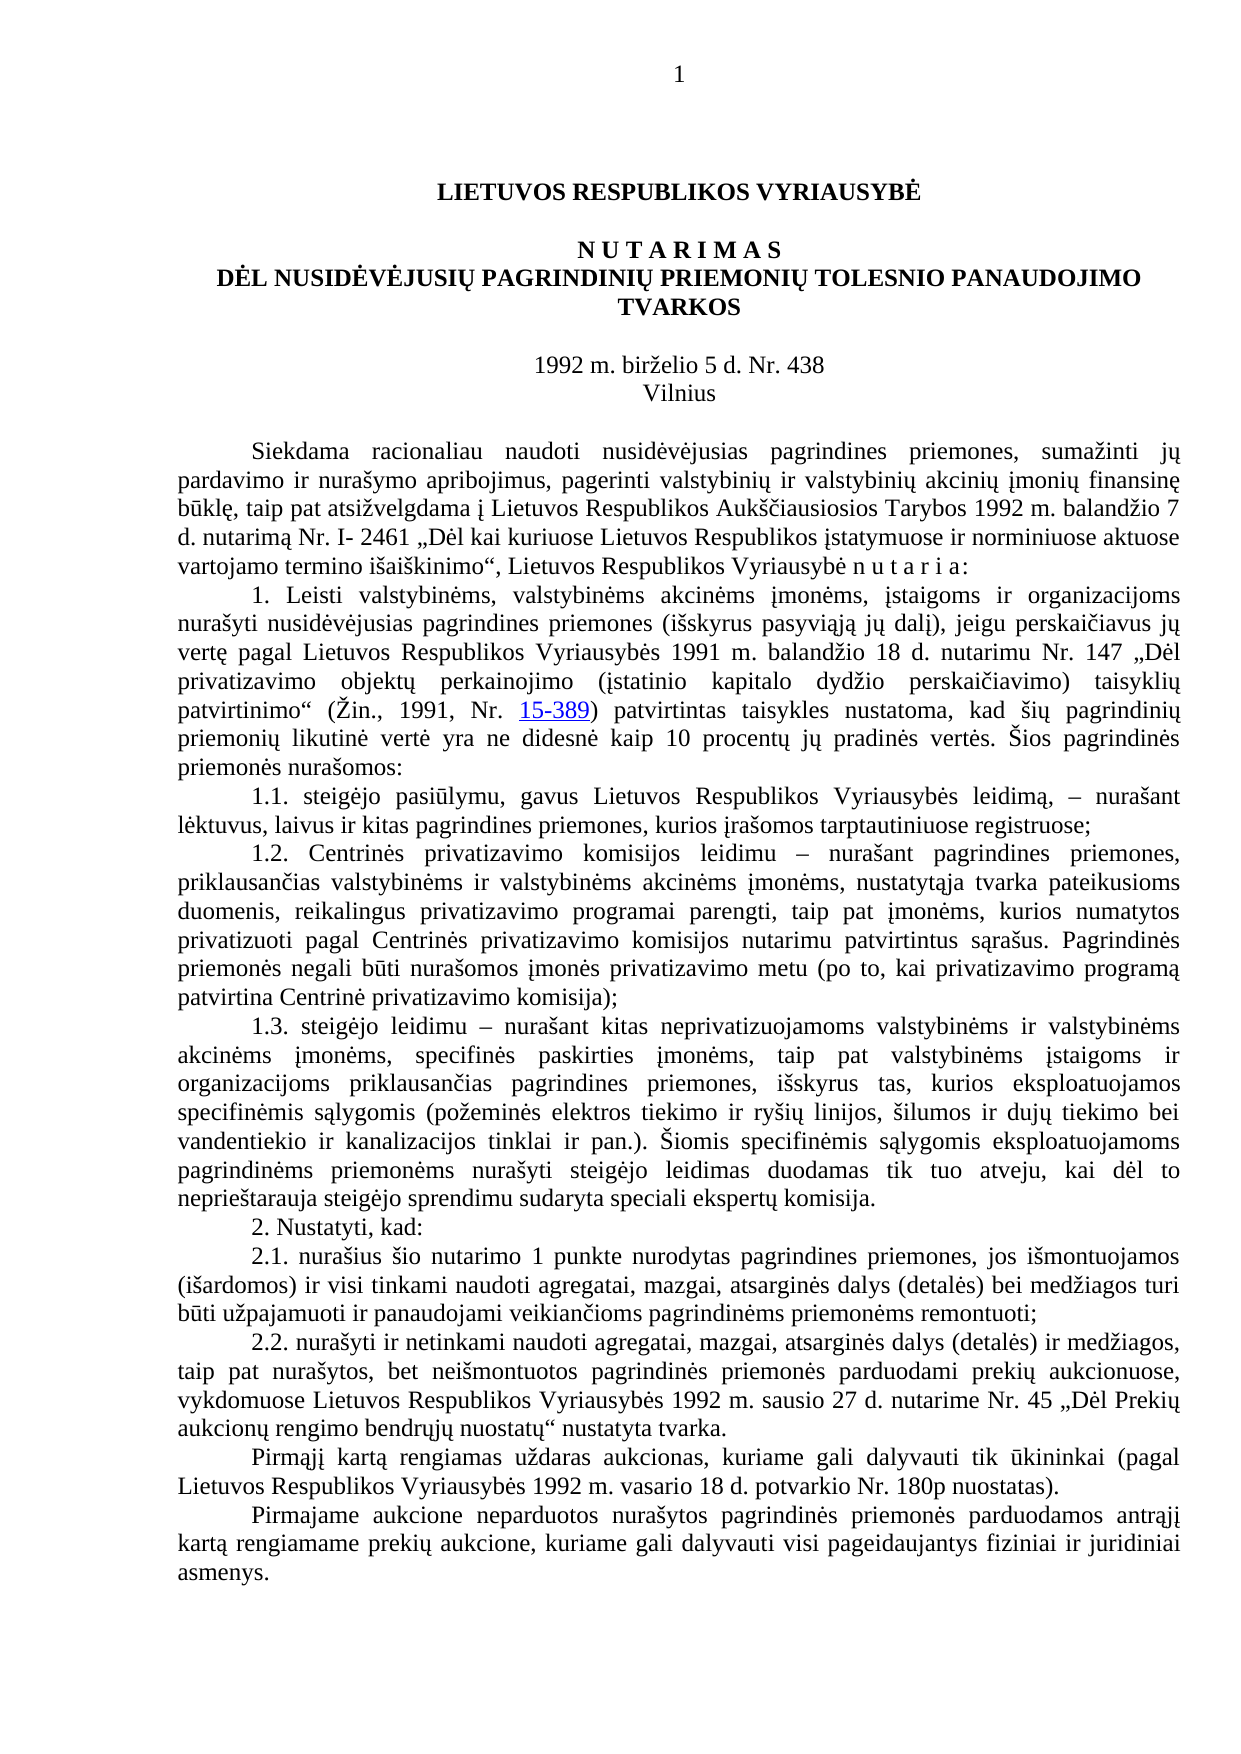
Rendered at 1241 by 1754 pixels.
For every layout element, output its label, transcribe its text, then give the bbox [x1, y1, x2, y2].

text 1992 m. birželio 5 d. Nr. 438 [177, 350, 1181, 378]
text 1.1. steigėjo pasiūlymu, gavus Lietuvos Respublikos Vyriausybės leidimą, – nurašant lėktuvus, laivus ir kitas pagrindines priemones, kurios įrašomos tarptautiniuose registruose; [177, 781, 1181, 838]
text 2. Nustatyti, kad: [177, 1212, 1181, 1241]
text 2.1. nurašius šio nutarimo 1 punkte nurodytas pagrindines priemones, jos išmontuojamos (išardomos) ir visi tinkami naudoti agregatai, mazgai, atsarginės dalys (detalės) bei medžiagos turi būti užpajamuoti ir panaudojami veikiančioms pagrindinėms priemonėms remontuoti; [177, 1241, 1181, 1327]
text LIETUVOS RESPUBLIKOS VYRIAUSYBĖ [177, 177, 1181, 206]
text Vilnius [177, 378, 1181, 407]
text Siekdama racionaliau naudoti nusidėvėjusias pagrindines priemones, sumažinti jų pardavimo ir nurašymo apribojimus, pagerinti valstybinių ir valstybinių akcinių įmonių finansinę būklę, taip pat atsižvelgdama į Lietuvos Respublikos Aukščiausiosios Tarybos 1992 m. balandžio 7 d. nutarimą Nr. I- 2461 „Dėl kai kuriuose Lietuvos Respublikos įstatymuose ir norminiuose aktuose vartojamo termino išaiškinimo“, Lietuvos Respublikos Vyriausybė nutaria: [177, 436, 1181, 580]
text Pirmajame aukcione neparduotos nurašytos pagrindinės priemonės parduodamos antrąjį kartą rengiamame prekių aukcione, kuriame gali dalyvauti visi pageidaujantys fiziniai ir juridiniai asmenys. [177, 1500, 1181, 1586]
text N U T A R I M A S [177, 235, 1181, 263]
text 1.3. steigėjo leidimu – nurašant kitas neprivatizuojamoms valstybinėms ir valstybinėms akcinėms įmonėms, specifinės paskirties įmonėms, taip pat valstybinėms įstaigoms ir organizacijoms priklausančias pagrindines priemones, išskyrus tas, kurios eksploatuojamos specifinėmis sąlygomis (požeminės elektros tiekimo ir ryšių linijos, šilumos ir dujų tiekimo bei vandentiekio ir kanalizacijos tinklai ir pan.). Šiomis specifinėmis sąlygomis eksploatuojamoms pagrindinėms priemonėms nurašyti steigėjo leidimas duodamas tik tuo atveju, kai dėl to neprieštarauja steigėjo sprendimu sudaryta speciali ekspertų komisija. [177, 1011, 1181, 1212]
text 1. Leisti valstybinėms, valstybinėms akcinėms įmonėms, įstaigoms ir organizacijoms nurašyti nusidėvėjusias pagrindines priemones (išskyrus pasyviąją jų dalį), jeigu perskaičiavus jų vertę pagal Lietuvos Respublikos Vyriausybės 1991 m. balandžio 18 d. nutarimu Nr. 147 „Dėl privatizavimo objektų perkainojimo (įstatinio kapitalo dydžio perskaičiavimo) taisyklių patvirtinimo“ (Žin., 1991, Nr. 15-389) patvirtintas taisykles nustatoma, kad šių pagrindinių priemonių likutinė vertė yra ne didesnė kaip 10 procentų jų pradinės vertės. Šios pagrindinės priemonės nurašomos: [177, 580, 1181, 781]
text DĖL NUSIDĖVĖJUSIŲ PAGRINDINIŲ PRIEMONIŲ TOLESNIO PANAUDOJIMO TVARKOS [177, 263, 1181, 321]
text Pirmąjį kartą rengiamas uždaras aukcionas, kuriame gali dalyvauti tik ūkininkai (pagal Lietuvos Respublikos Vyriausybės 1992 m. vasario 18 d. potvarkio Nr. 180p nuostatas). [177, 1442, 1181, 1500]
text 1.2. Centrinės privatizavimo komisijos leidimu – nurašant pagrindines priemones, priklausančias valstybinėms ir valstybinėms akcinėms įmonėms, nustatytąja tvarka pateikusioms duomenis, reikalingus privatizavimo programai parengti, taip pat įmonėms, kurios numatytos privatizuoti pagal Centrinės privatizavimo komisijos nutarimu patvirtintus sąrašus. Pagrindinės priemonės negali būti nurašomos įmonės privatizavimo metu (po to, kai privatizavimo programą patvirtina Centrinė privatizavimo komisija); [177, 838, 1181, 1011]
text 2.2. nurašyti ir netinkami naudoti agregatai, mazgai, atsarginės dalys (detalės) ir medžiagos, taip pat nurašytos, bet neišmontuotos pagrindinės priemonės parduodami prekių aukcionuose, vykdomuose Lietuvos Respublikos Vyriausybės 1992 m. sausio 27 d. nutarime Nr. 45 „Dėl Prekių aukcionų rengimo bendrųjų nuostatų“ nustatyta tvarka. [177, 1327, 1181, 1442]
